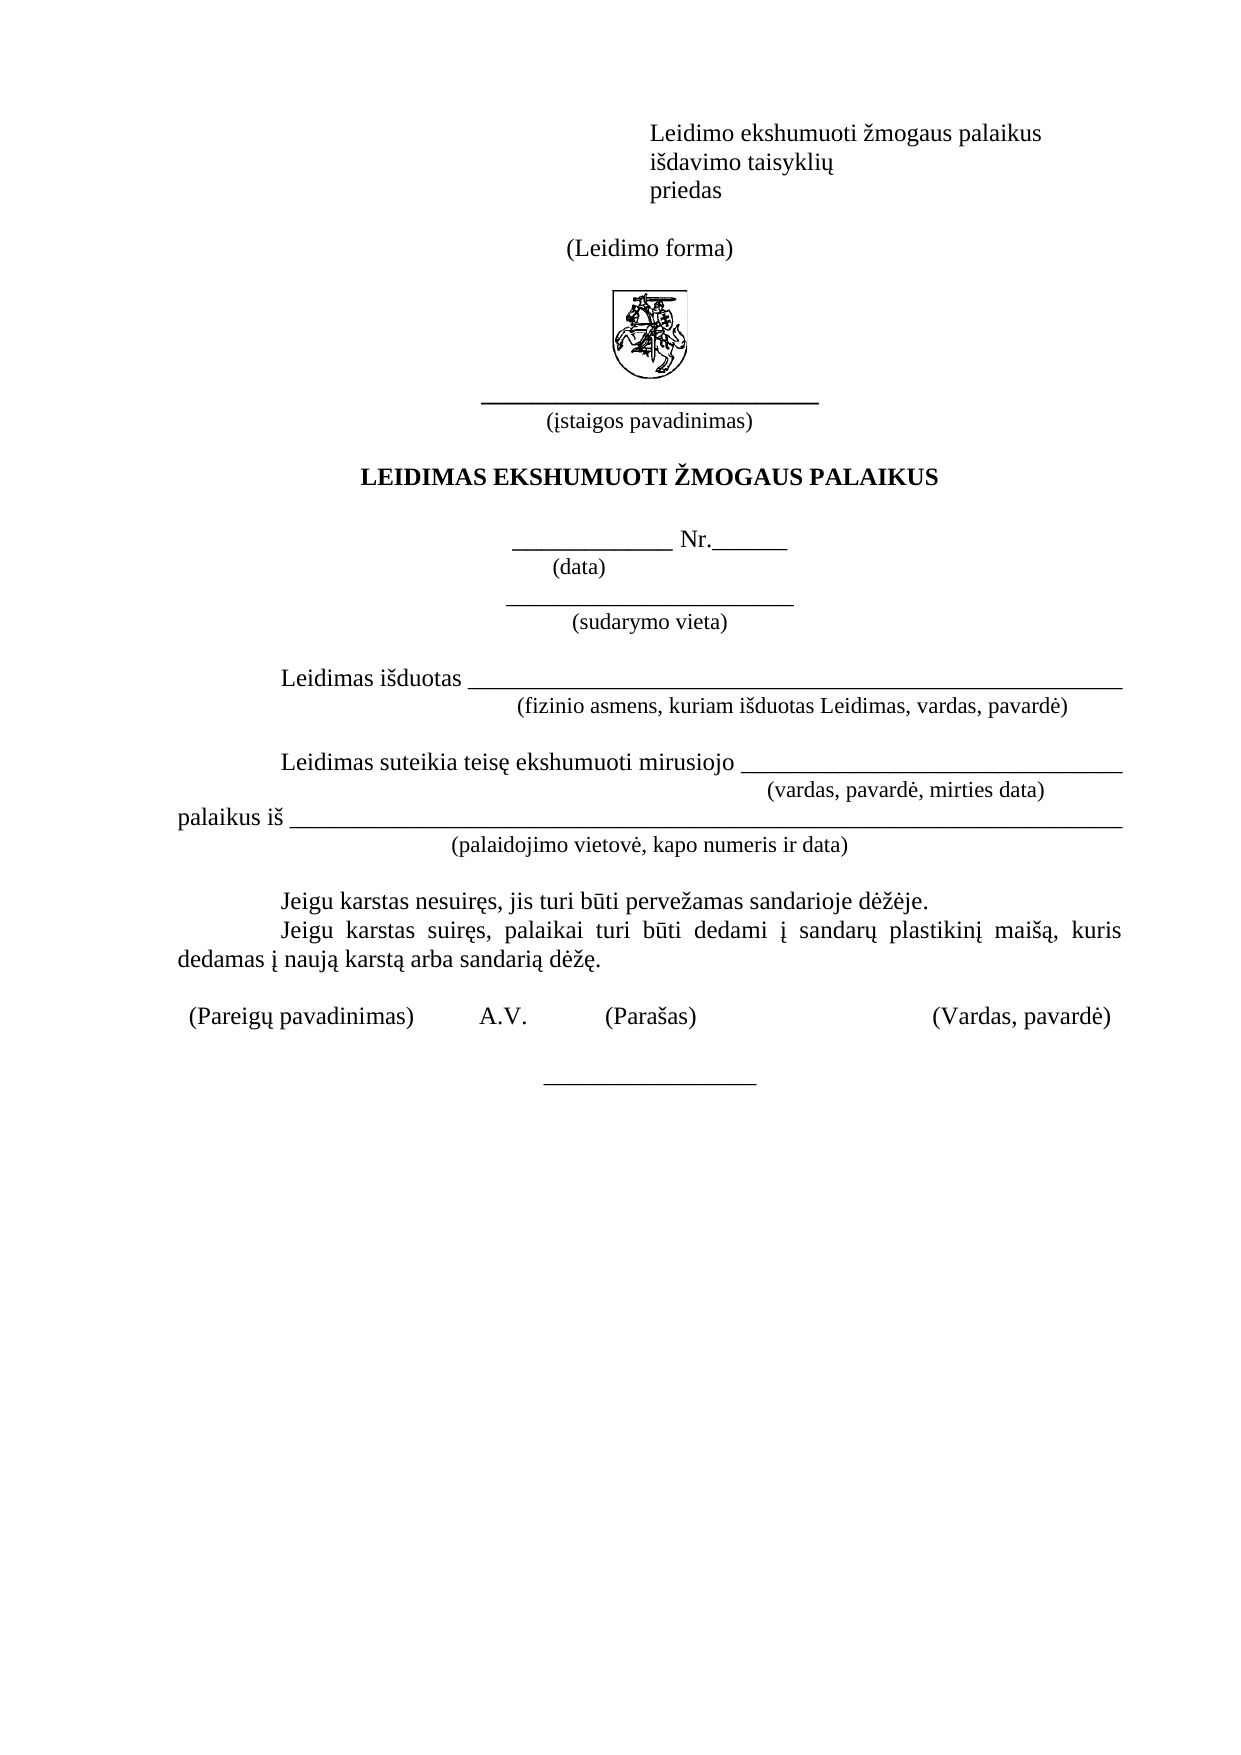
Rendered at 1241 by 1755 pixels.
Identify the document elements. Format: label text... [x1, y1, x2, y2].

text palaikus iš [177, 802, 1122, 831]
text Leidimas suteikia teisę ekshumuoti mirusiojo [177, 747, 1122, 776]
text Jeigu karstas suiręs, palaikai turi būti dedami į sandarų plastikinį maišą, kuris dedamas į naują karstą arba sandarią dėžę. [177, 915, 1122, 973]
text Jeigu karstas nesuiręs, jis turi būti pervežamas sandarioje dėžėje. [177, 886, 1122, 915]
table_header (Pareigų pavadinimas) [177, 1001, 451, 1030]
text (sudarymo vieta) [177, 608, 1122, 635]
text ___________ Nr.______ [177, 520, 1122, 553]
text (data) [552, 553, 1122, 580]
text (palaidojimo vietovė, kapo numeris ir data) [177, 831, 1122, 858]
table_header (Vardas, pavardė) [776, 1001, 1122, 1030]
text _______________________ [177, 580, 1122, 608]
text išdavimo taisyklių [649, 147, 1122, 176]
text Leidimo ekshumuoti žmogaus palaikus [649, 118, 1122, 147]
text (įstaigos pavadinimas) [177, 407, 1122, 433]
text Leidimas išduotas [177, 663, 1122, 692]
text _________________ [177, 1059, 1122, 1088]
text priedas [649, 176, 1122, 204]
text (fizinio asmens, kuriam išduotas Leidimas, vardas, pavardė) [463, 692, 1122, 719]
table_header [746, 1001, 776, 1030]
text (Leidimo forma) [177, 233, 1122, 262]
table_header A.V. [451, 1001, 556, 1030]
text LEIDIMAS EKSHUMUOTI ŽMOGAUS PALAIKUS [177, 462, 1122, 491]
table_header (Parašas) [556, 1001, 746, 1030]
text ___________________________ [177, 378, 1122, 407]
text (vardas, pavardė, mirties data) [177, 776, 1122, 802]
